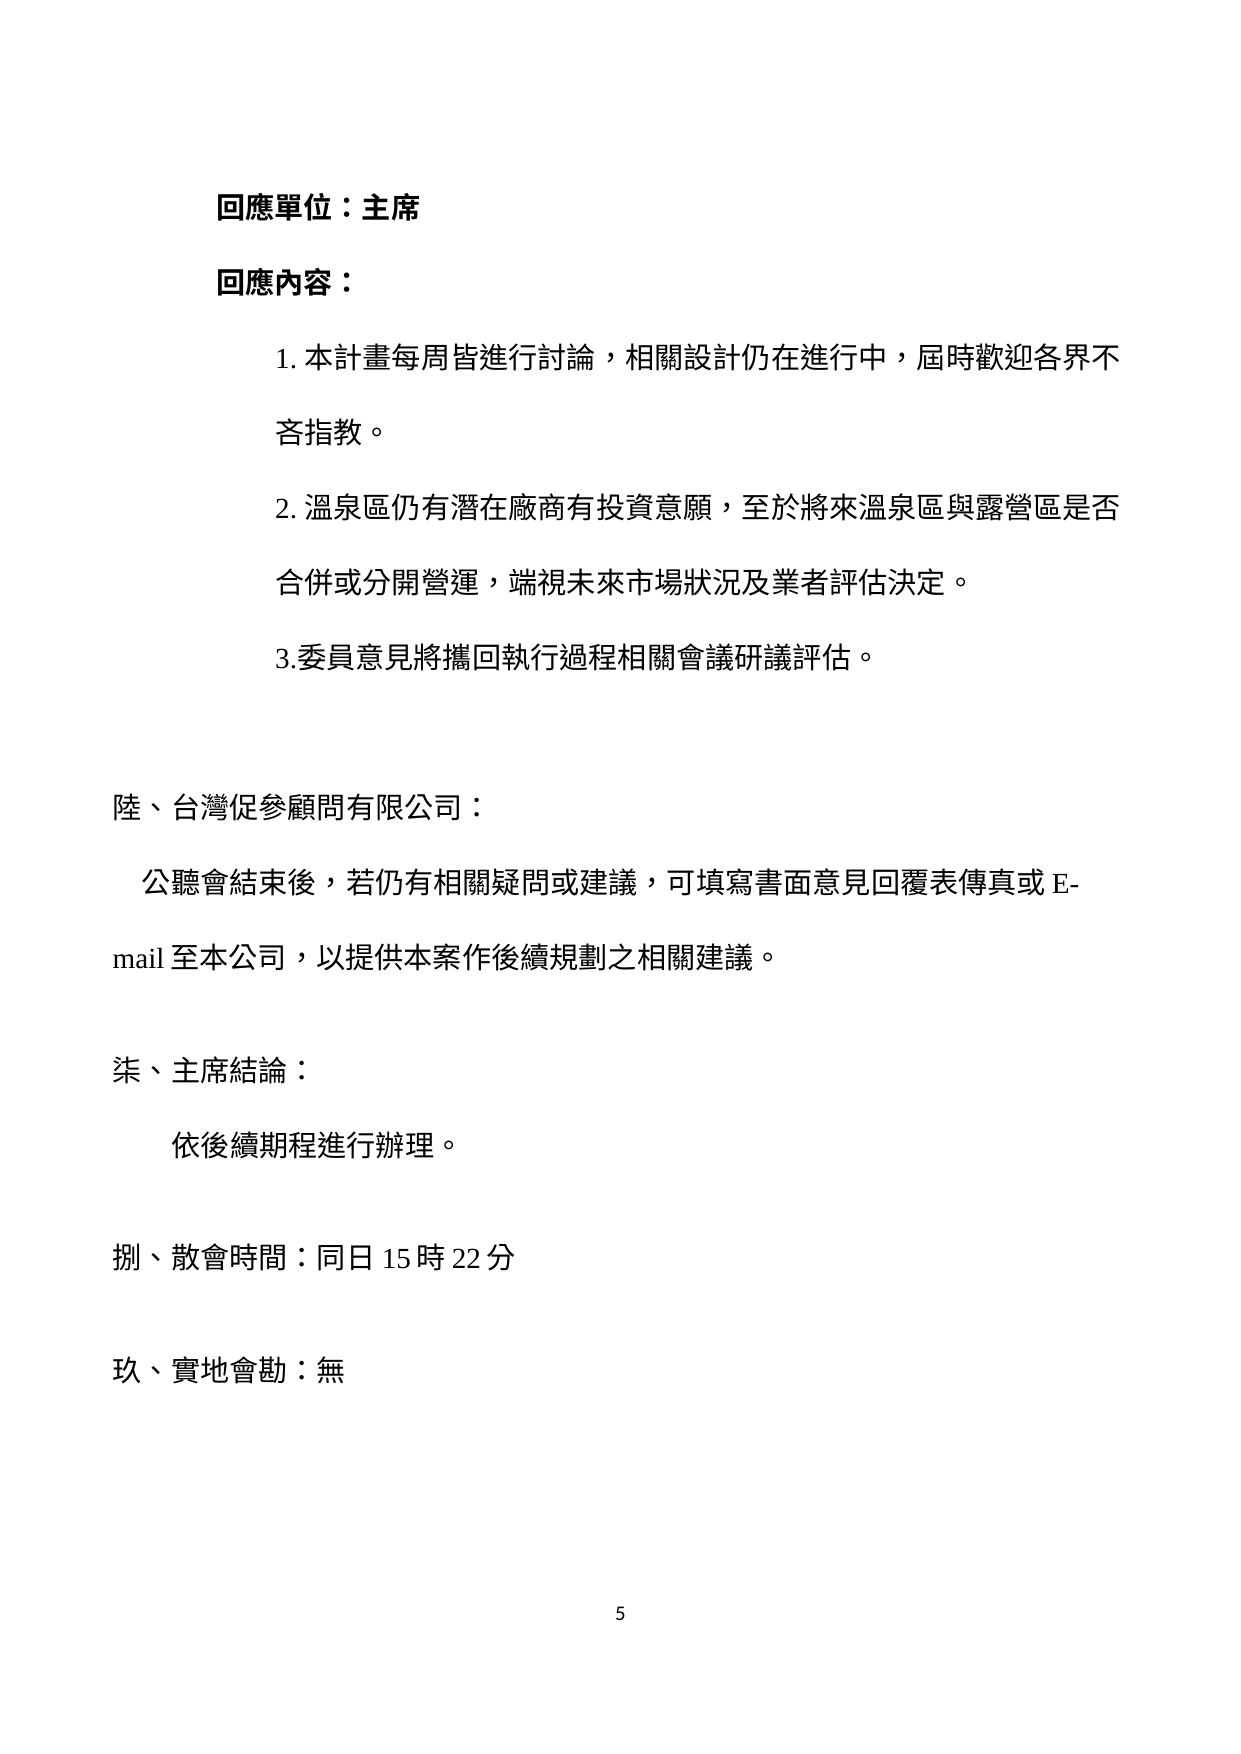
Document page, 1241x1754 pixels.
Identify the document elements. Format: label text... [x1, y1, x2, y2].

text 柒、主席結論： [112, 1025, 1128, 1100]
text 捌、散會時間：同日 15時22分 [112, 1212, 1128, 1287]
text 3.委員意見將攜回執行過程相關會議研議評估。 [275, 612, 1128, 687]
text 依後續期程進行辦理。 [171, 1100, 1128, 1175]
text 玖、實地會勘：無 [112, 1325, 1128, 1400]
text 回應單位：主席 [216, 162, 1128, 237]
text 1. 本計畫每周皆進行討論，相關設計仍在進行中，屆時歡迎各界不吝指教。 [275, 312, 1128, 462]
text 陸、台灣促參顧問有限公司： [112, 762, 1128, 837]
text 回應內容： [216, 237, 1128, 312]
text 2. 溫泉區仍有潛在廠商有投資意願，至於將來溫泉區與露營區是否合併或分開營運，端視未來市場狀況及業者評估決定。 [275, 462, 1128, 612]
list 公聽會結束後，若仍有相關疑問或建議，可填寫書面意見回覆表傳真或E-mail至本公司，以提供本案作後續規劃之相關建議。 [112, 837, 1128, 987]
